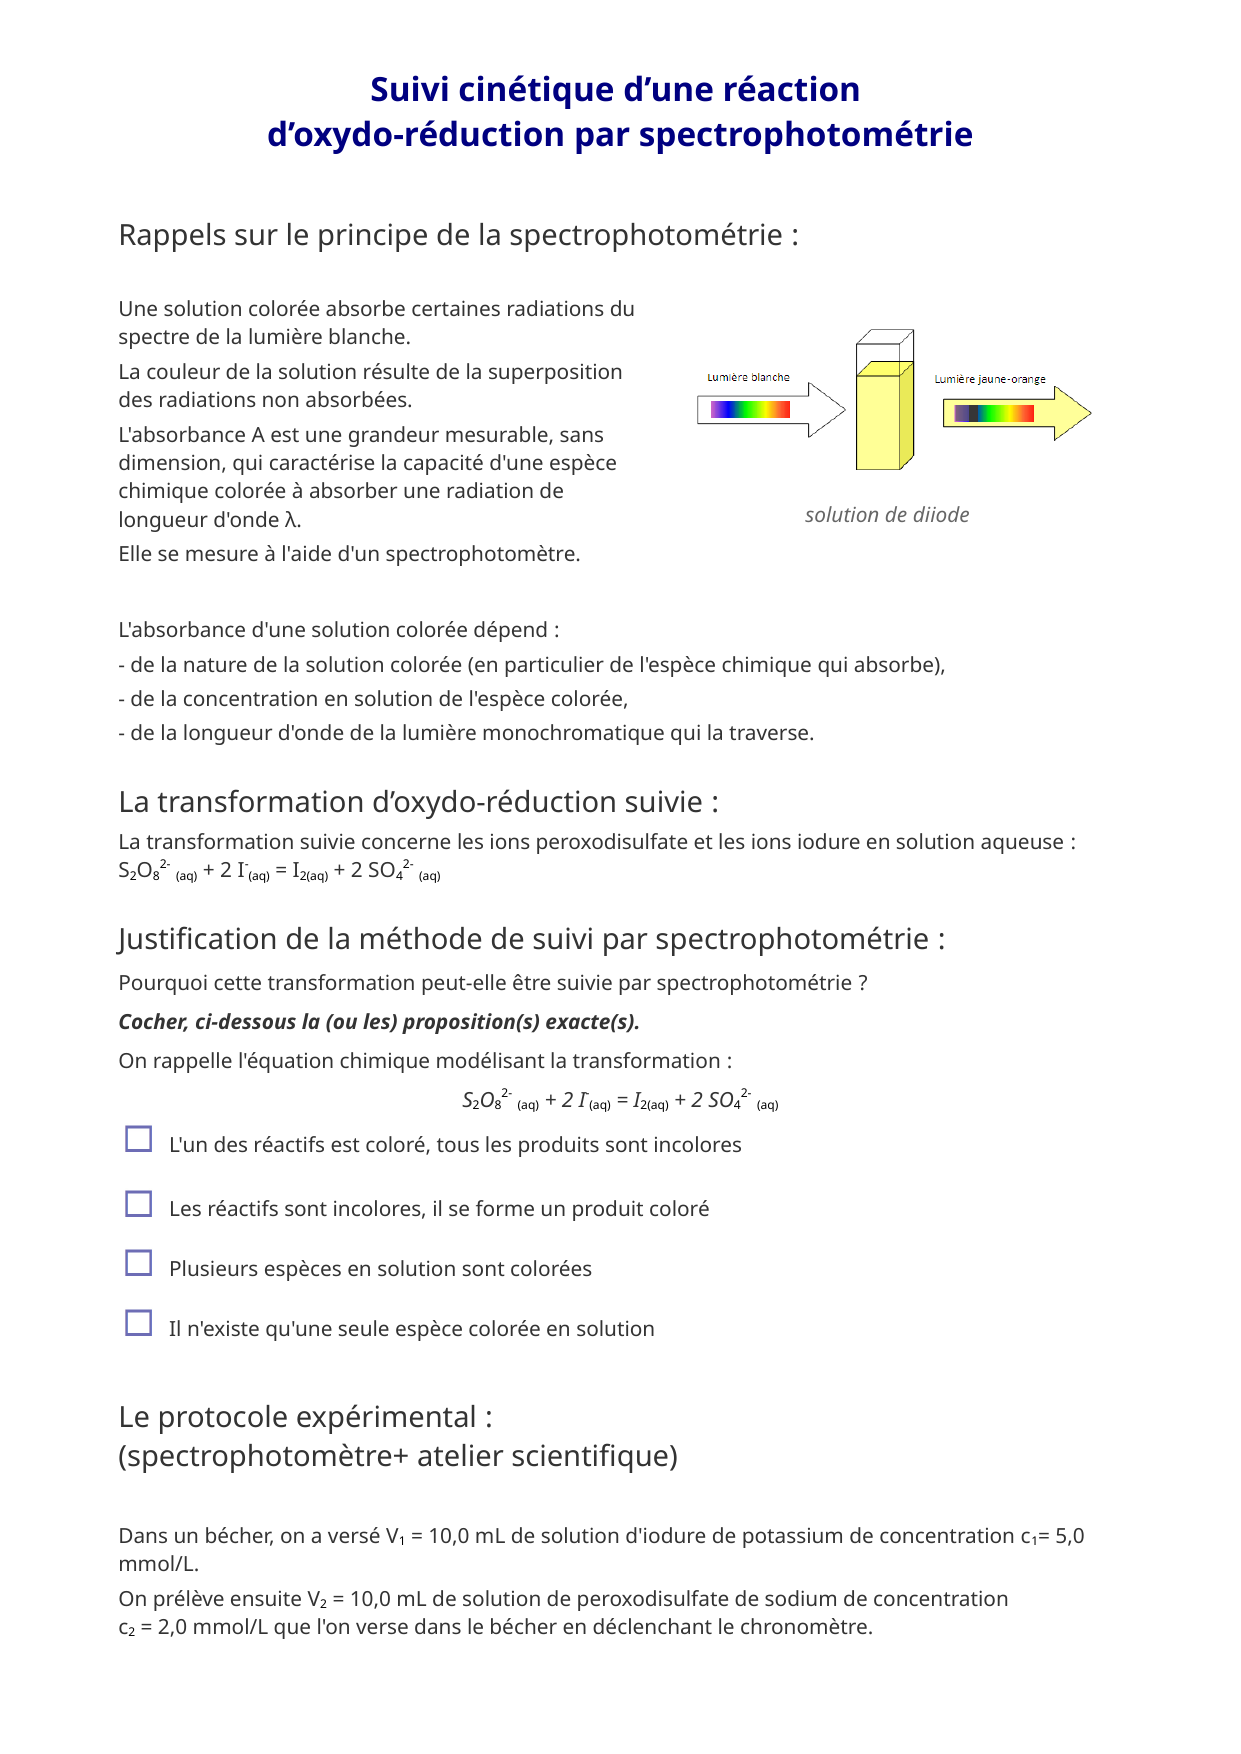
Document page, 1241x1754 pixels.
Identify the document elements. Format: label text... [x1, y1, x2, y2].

text Justification de la méthode de suivi par spectrophotométrie : [118, 918, 1122, 958]
table_cell [112, 1248, 163, 1307]
picture [124, 1188, 154, 1218]
picture [124, 1307, 154, 1337]
text Le protocole expérimental : [118, 1396, 1122, 1436]
text Dans un bécher, on a versé V1 = 10,0 mL de solution d'iodure de potassium de concentration c1= 5,0 mmol/L. [118, 1521, 1122, 1578]
table_cell [112, 1188, 163, 1248]
text On rappelle l'équation chimique modélisant la transformation : [118, 1046, 1122, 1074]
table_cell Les réactifs sont incolores, il se forme un produit coloré [163, 1188, 1128, 1248]
text (spectrophotomètre+ atelier scientifique) [118, 1436, 1122, 1475]
text L'absorbance d'une solution colorée dépend : [118, 615, 1122, 644]
table_header L'un des réactifs est coloré, tous les produits sont incolores [163, 1124, 1128, 1188]
picture [124, 1247, 154, 1277]
text La transformation d’oxydo-réduction suivie : [118, 781, 1122, 821]
text - de la longueur d'onde de la lumière monochromatique qui la traverse. [118, 718, 1122, 747]
title Suivi cinétique d’une réaction d’oxydo-réduction par spectrophotométrie [118, 66, 1122, 156]
table_cell Il n'existe qu'une seule espèce colorée en solution [163, 1308, 1128, 1367]
text Pourquoi cette transformation peut-elle être suivie par spectrophotométrie ? [118, 968, 1122, 997]
table_cell Plusieurs espèces en solution sont colorées [163, 1248, 1128, 1307]
text Rappels sur le principe de la spectrophotométrie : [118, 214, 1122, 253]
table_header Une solution colorée absorbe certaines radiations du spectre de la lumière blanche. La couleur de la solution résulte de la superposition des radiations non absorbées. L'absorbance A est une grandeur mesurable, sans dimension, qui caractérise la capacité d'une espèce chimique colorée à absorber une radiation de longueur d'onde λ. Elle se mesure à l'aide d'un spectrophotomètre. [107, 288, 650, 568]
picture [124, 1123, 154, 1153]
picture [693, 320, 1110, 481]
table_header [112, 1124, 163, 1188]
table_cell [112, 1308, 163, 1367]
text S2O82- (aq) + 2 I-(aq) = I2(aq) + 2 SO42- (aq) [118, 1085, 1122, 1113]
table_header solution de diiode [650, 288, 1125, 568]
text On prélève ensuite V2 = 10,0 mL de solution de peroxodisulfate de sodium de concentration c2 = 2,0 mmol/L que l'on verse dans le bécher en déclenchant le chronomètre. [118, 1584, 1122, 1641]
text - de la concentration en solution de l'espèce colorée, [118, 684, 1122, 712]
text - de la nature de la solution colorée (en particulier de l'espèce chimique qui absorbe), [118, 650, 1122, 678]
text La transformation suivie concerne les ions peroxodisulfate et les ions iodure en solution aqueuse : S2O82- (aq) + 2 I-(aq) = I2(aq) + 2 SO42- (aq) [118, 827, 1122, 884]
text Cocher, ci-dessous la (ou les) proposition(s) exacte(s). [118, 1007, 1122, 1036]
